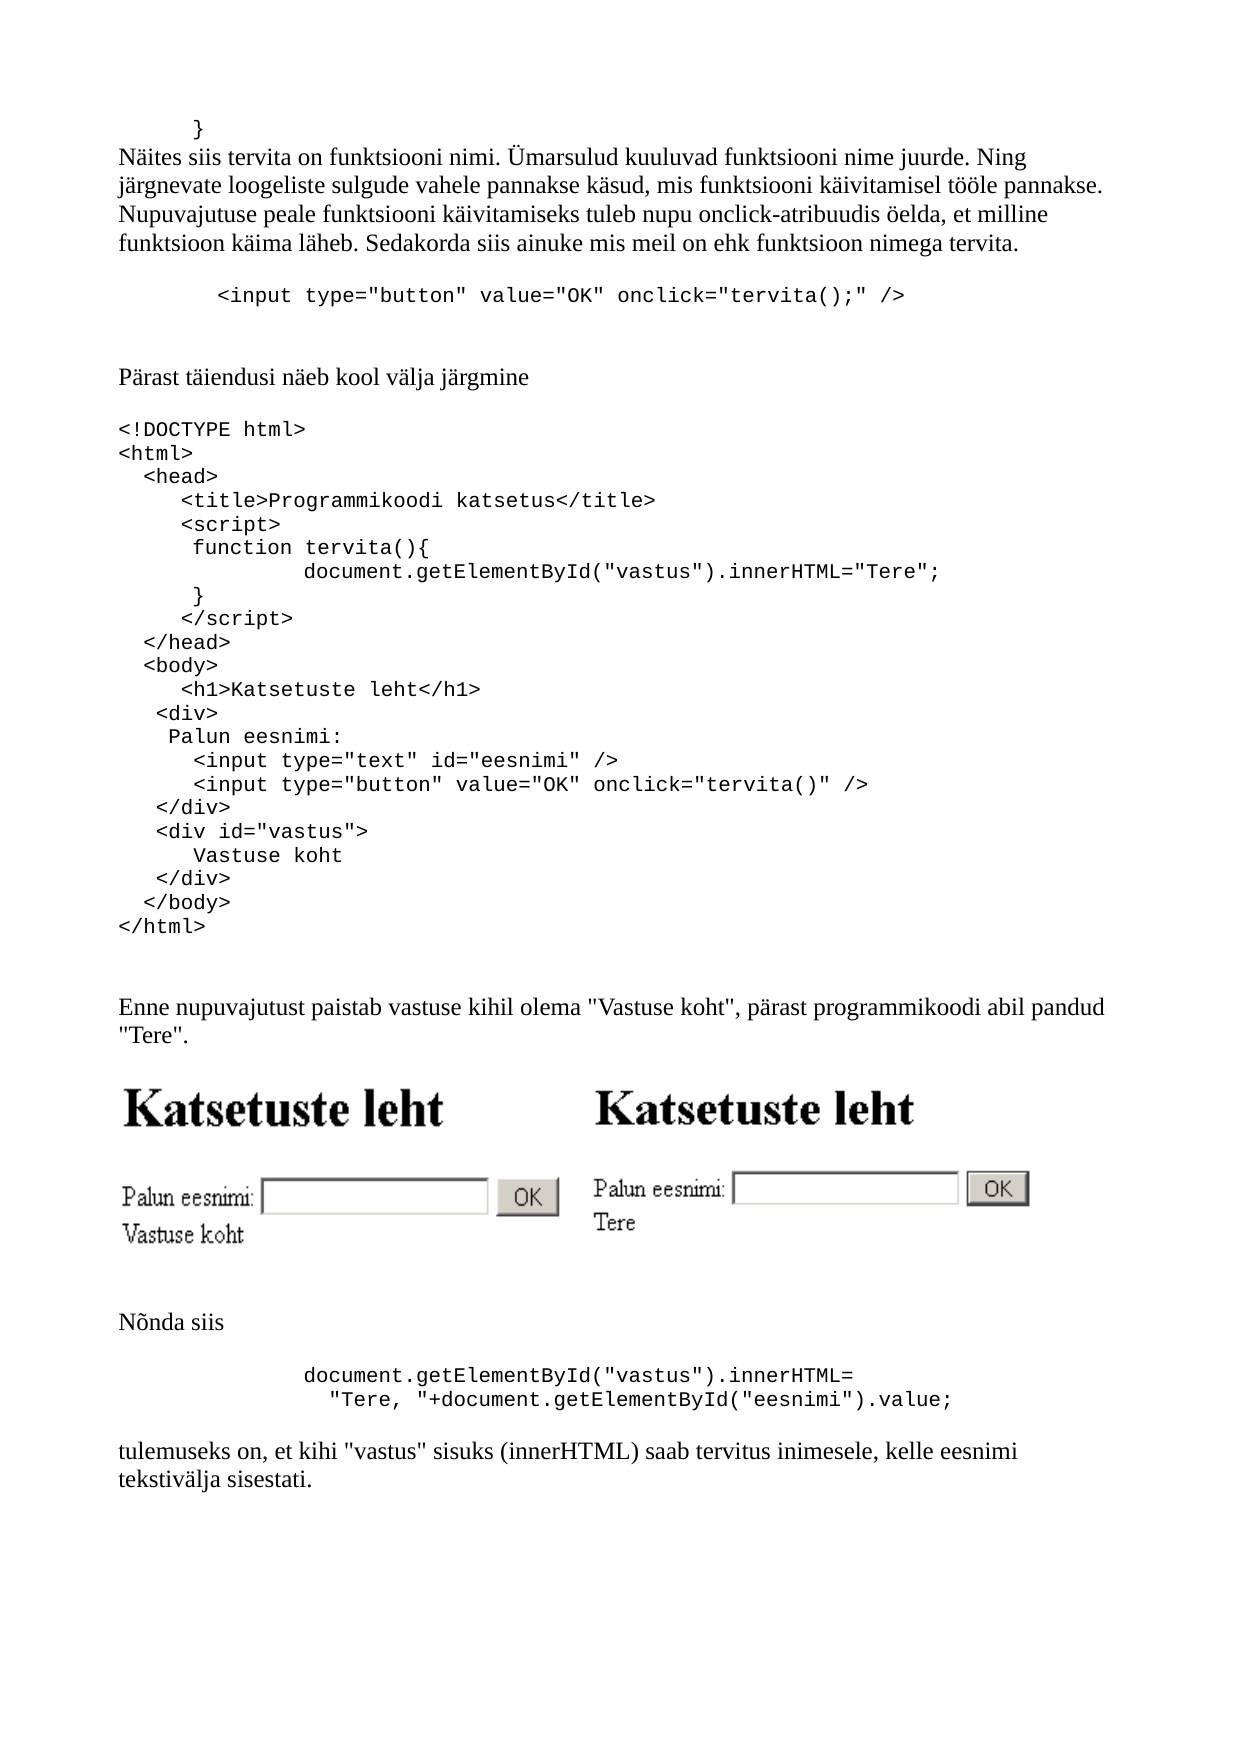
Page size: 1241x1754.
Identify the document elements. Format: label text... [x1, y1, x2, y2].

text document.getElementById("vastus").innerHTML= [118, 1365, 1122, 1388]
text <div> [118, 703, 1122, 726]
text document.getElementById("vastus").innerHTML="Tere"; [118, 561, 1122, 584]
text Näites siis tervita on funktsiooni nimi. Ümarsulud kuuluvad funktsiooni nime juurde. Ning järgnevate loogeliste sulgude vahele pannakse käsud, mis funktsiooni käivitamisel tööle pannakse. [118, 142, 1122, 199]
text <input type="button" value="OK" onclick="tervita();" /> [118, 286, 1122, 309]
text Vastuse koht [118, 845, 1122, 868]
text Enne nupuvajutust paistab vastuse kihil olema "Vastuse koht", pärast programmikoodi abil pandud "Tere". [118, 992, 1122, 1049]
text Pärast täiendusi näeb kool välja järgmine [118, 362, 1122, 390]
text </div> [118, 868, 1122, 892]
text </div> [118, 797, 1122, 821]
text <!DOCTYPE html> [118, 419, 1122, 443]
text <html> [118, 443, 1122, 466]
text <title>Programmikoodi katsetus</title> [118, 490, 1122, 514]
text function tervita(){ [118, 537, 1122, 561]
text } [118, 584, 1122, 608]
text <input type="button" value="OK" onclick="tervita()" /> [118, 774, 1122, 797]
text </head> [118, 632, 1122, 656]
text Nupuvajutuse peale funktsiooni käivitamiseks tuleb nupu onclick-atribuudis öelda, et milline funktsioon käima läheb. Sedakorda siis ainuke mis meil on ehk funktsioon nimega tervita. [118, 199, 1122, 257]
text <script> [118, 514, 1122, 537]
text "Tere, "+document.getElementById("eesnimi").value; [118, 1388, 1122, 1412]
text <input type="text" id="eesnimi" /> [118, 750, 1122, 774]
text Palun eesnimi: [118, 726, 1122, 750]
text <head> [118, 466, 1122, 490]
text <div id="vastus"> [118, 821, 1122, 845]
text <body> [118, 656, 1122, 679]
text </html> [118, 916, 1122, 939]
text </body> [118, 892, 1122, 916]
text </script> [118, 608, 1122, 632]
text } [118, 118, 1122, 142]
text <h1>Katsetuste leht</h1> [118, 679, 1122, 703]
text tulemuseks on, et kihi "vastus" sisuks (innerHTML) saab tervitus inimesele, kelle eesnimi tekstivälja sisestati. [118, 1436, 1122, 1493]
text Nõnda siis [118, 1307, 1122, 1336]
